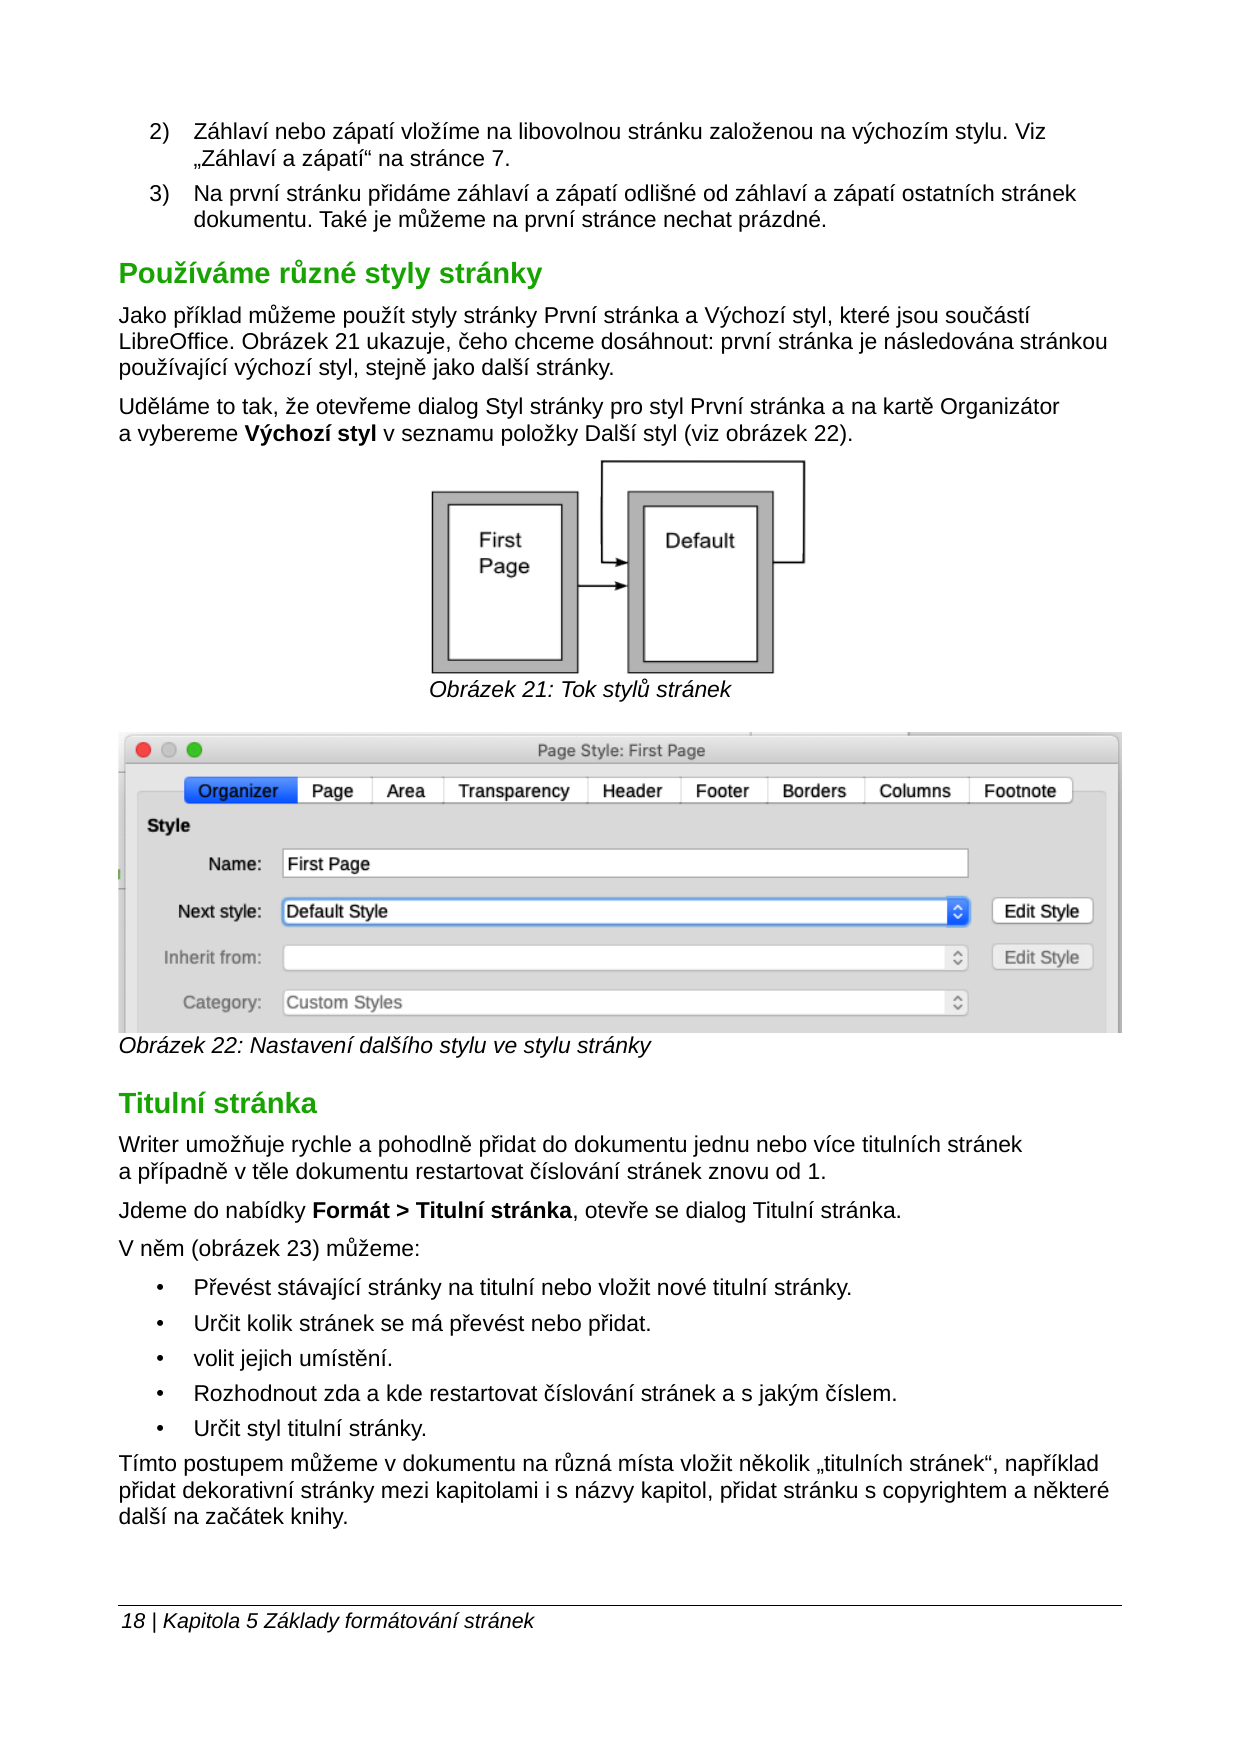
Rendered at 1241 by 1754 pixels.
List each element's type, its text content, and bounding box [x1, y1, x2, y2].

text Jdeme do nabídky Formát > Titulní stránka, otevře se dialog Titulní stránka. [118, 1197, 1122, 1223]
text Tímto postupem můžeme v dokumentu na různá místa vložit několik „titulních stránek“, například přidat dekorativní stránky mezi kapitolami i s názvy kapitol, přidat stránku s copyrightem a některé další na začátek knihy. [118, 1450, 1122, 1529]
picture [428, 458, 812, 676]
list Rozhodnout zda a kde restartovat číslování stránek a s jakým číslem. [156, 1380, 1122, 1406]
text Obrázek 21: Tok stylů stránek [429, 676, 811, 702]
list Na první stránku přidáme záhlaví a zápatí odlišné od záhlaví a zápatí ostatních stránek dokumentu. Také je můžeme na první stránce nechat prázdné. [170, 180, 1122, 233]
list Záhlaví nebo zápatí vložíme na libovolnou stránku založenou na výchozím stylu. Viz „Záhlaví a zápatí“ na stránce 7. [170, 118, 1122, 171]
list Převést stávající stránky na titulní nebo vložit nové titulní stránky. [156, 1274, 1122, 1301]
text Obrázek 22: Nastavení dalšího stylu ve stylu stránky [118, 1033, 1122, 1059]
text Uděláme to tak, že otevřeme dialog Styl stránky pro styl První stránka a na kartě Organizátor a vybereme Výchozí styl v seznamu položky Další styl (viz obrázek 22). [118, 393, 1122, 446]
text Jako příklad můžeme použít styly stránky První stránka a Výchozí styl, které jsou součástí LibreOffice. Obrázek 21 ukazuje, čeho chceme dosáhnout: první stránka je následována stránkou používající výchozí styl, stejně jako další stránky. [118, 302, 1122, 381]
list Určit styl titulní stránky. [156, 1415, 1122, 1441]
text Writer umožňuje rychle a pohodlně přidat do dokumentu jednu nebo více titulních stránek a případně v těle dokumentu restartovat číslování stránek znovu od 1. [118, 1131, 1122, 1184]
list volit jejich umístění. [156, 1345, 1122, 1371]
list Určit kolik stránek se má převést nebo přidat. [156, 1309, 1122, 1336]
subtitle Používáme různé styly stránky [118, 256, 1122, 290]
subtitle Titulní stránka [118, 1086, 1122, 1119]
list V něm (obrázek 23) můžeme: [118, 1235, 1122, 1262]
picture [118, 732, 1122, 1033]
